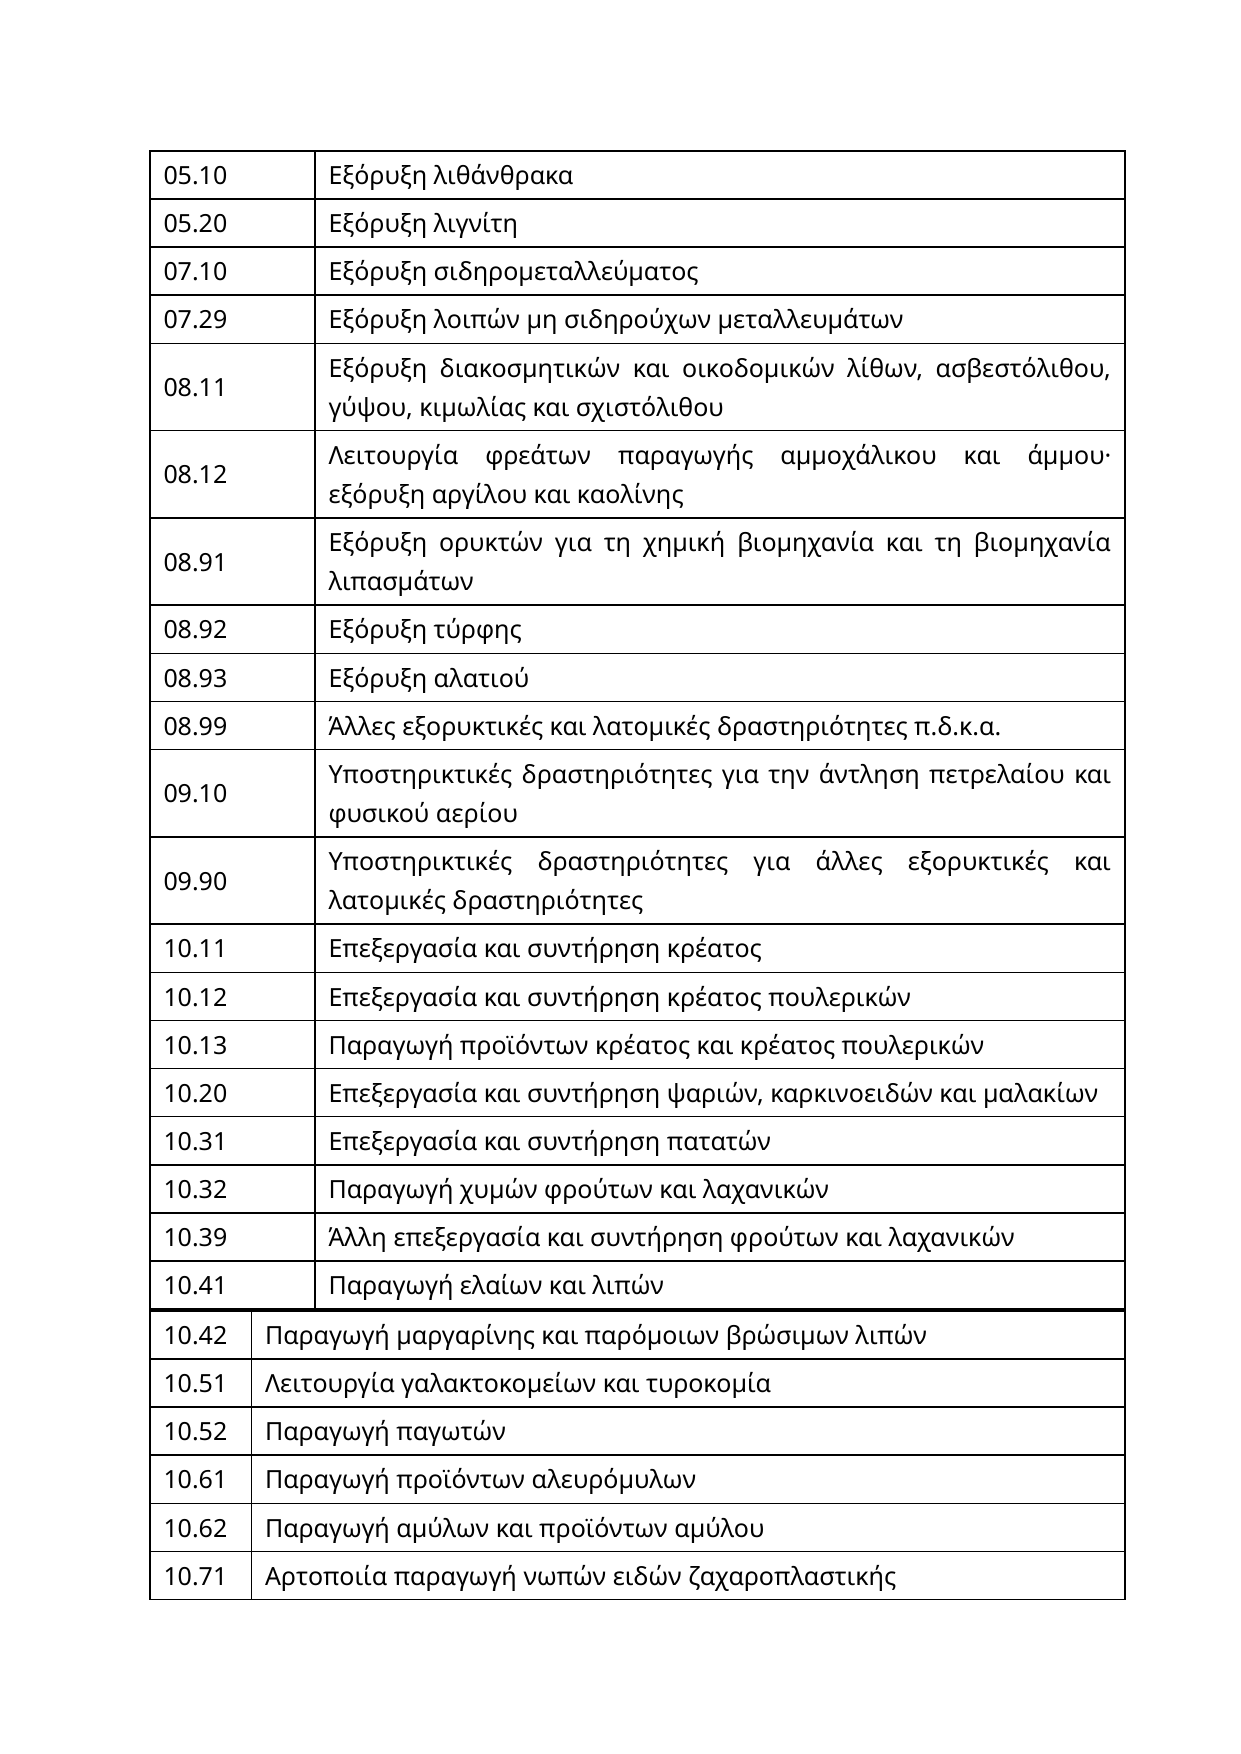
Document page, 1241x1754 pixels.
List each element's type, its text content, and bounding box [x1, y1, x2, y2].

table_cell 05.10 [151, 152, 314, 198]
table_cell Επεξεργασία και συντήρηση πατατών [316, 1117, 1124, 1164]
table_cell Εξόρυξη τύρφης [316, 606, 1124, 652]
table_cell 10.71 [151, 1552, 251, 1599]
table_cell 10.11 [151, 925, 314, 971]
table_cell Επεξεργασία και συντήρηση κρέατος πουλερικών [316, 973, 1124, 1019]
table_cell 07.29 [151, 296, 314, 342]
table_cell Παραγωγή αμύλων και προϊόντων αμύλου [252, 1504, 1124, 1551]
table_cell Υποστηρικτικές δραστηριότητες για άλλες εξορυκτικές και λατομικές δραστηριότητες [316, 838, 1124, 923]
table_cell 10.39 [151, 1214, 314, 1260]
table_cell 08.91 [151, 519, 314, 604]
table_cell 10.52 [151, 1408, 251, 1454]
table_cell Εξόρυξη αλατιού [316, 654, 1124, 701]
table_cell Άλλη επεξεργασία και συντήρηση φρούτων και λαχανικών [316, 1214, 1124, 1260]
table_cell Παραγωγή παγωτών [252, 1408, 1124, 1454]
table_cell Λειτουργία φρεάτων παραγωγής αμμοχάλικου και άμμου· εξόρυξη αργίλου και καολίνης [316, 431, 1124, 517]
table_cell 05.20 [151, 200, 314, 246]
table_cell 09.90 [151, 838, 314, 923]
table_cell 10.20 [151, 1069, 314, 1116]
table_cell 09.10 [151, 750, 314, 836]
table_cell Παραγωγή ελαίων και λιπών [316, 1262, 1124, 1308]
table_cell Εξόρυξη λιγνίτη [316, 200, 1124, 246]
table_header 10.42 [151, 1312, 251, 1358]
table_cell 08.12 [151, 431, 314, 517]
table_cell 07.10 [151, 248, 314, 294]
table_cell Παραγωγή χυμών φρούτων και λαχανικών [316, 1166, 1124, 1212]
table_cell 10.12 [151, 973, 314, 1019]
table_cell 10.31 [151, 1117, 314, 1164]
table_cell Παραγωγή προϊόντων αλευρόμυλων [252, 1456, 1124, 1502]
table_cell 10.13 [151, 1021, 314, 1068]
table_cell Εξόρυξη λοιπών μη σιδηρούχων μεταλλευμάτων [316, 296, 1124, 342]
table_cell 10.51 [151, 1360, 251, 1406]
table_cell Εξόρυξη ορυκτών για τη χημική βιομηχανία και τη βιομηχανία λιπασμάτων [316, 519, 1124, 604]
table_cell 08.99 [151, 702, 314, 749]
table_cell 10.32 [151, 1166, 314, 1212]
table_cell Αρτοποιία παραγωγή νωπών ειδών ζαχαροπλαστικής [252, 1552, 1124, 1599]
table_cell Παραγωγή προϊόντων κρέατος και κρέατος πουλερικών [316, 1021, 1124, 1068]
table_cell Επεξεργασία και συντήρηση ψαριών, καρκινοειδών και μαλακίων [316, 1069, 1124, 1116]
table_cell Επεξεργασία και συντήρηση κρέατος [316, 925, 1124, 971]
table_cell Εξόρυξη διακοσμητικών και οικοδομικών λίθων, ασβεστόλιθου, γύψου, κιμωλίας και σχιστόλιθου [316, 344, 1124, 430]
table_cell Εξόρυξη σιδηρομεταλλεύματος [316, 248, 1124, 294]
table_cell 10.62 [151, 1504, 251, 1551]
table_cell 10.41 [151, 1262, 314, 1308]
table_cell 08.93 [151, 654, 314, 701]
table_cell Εξόρυξη λιθάνθρακα [316, 152, 1124, 198]
table_cell 10.61 [151, 1456, 251, 1502]
table_cell 08.92 [151, 606, 314, 652]
table_cell Λειτουργία γαλακτοκομείων και τυροκομία [252, 1360, 1124, 1406]
table_cell Άλλες εξορυκτικές και λατομικές δραστηριότητες π.δ.κ.α. [316, 702, 1124, 749]
table_cell 08.11 [151, 344, 314, 430]
table_header Παραγωγή μαργαρίνης και παρόμοιων βρώσιμων λιπών [252, 1312, 1124, 1358]
table_cell Υποστηρικτικές δραστηριότητες για την άντληση πετρελαίου και φυσικού αερίου [316, 750, 1124, 836]
